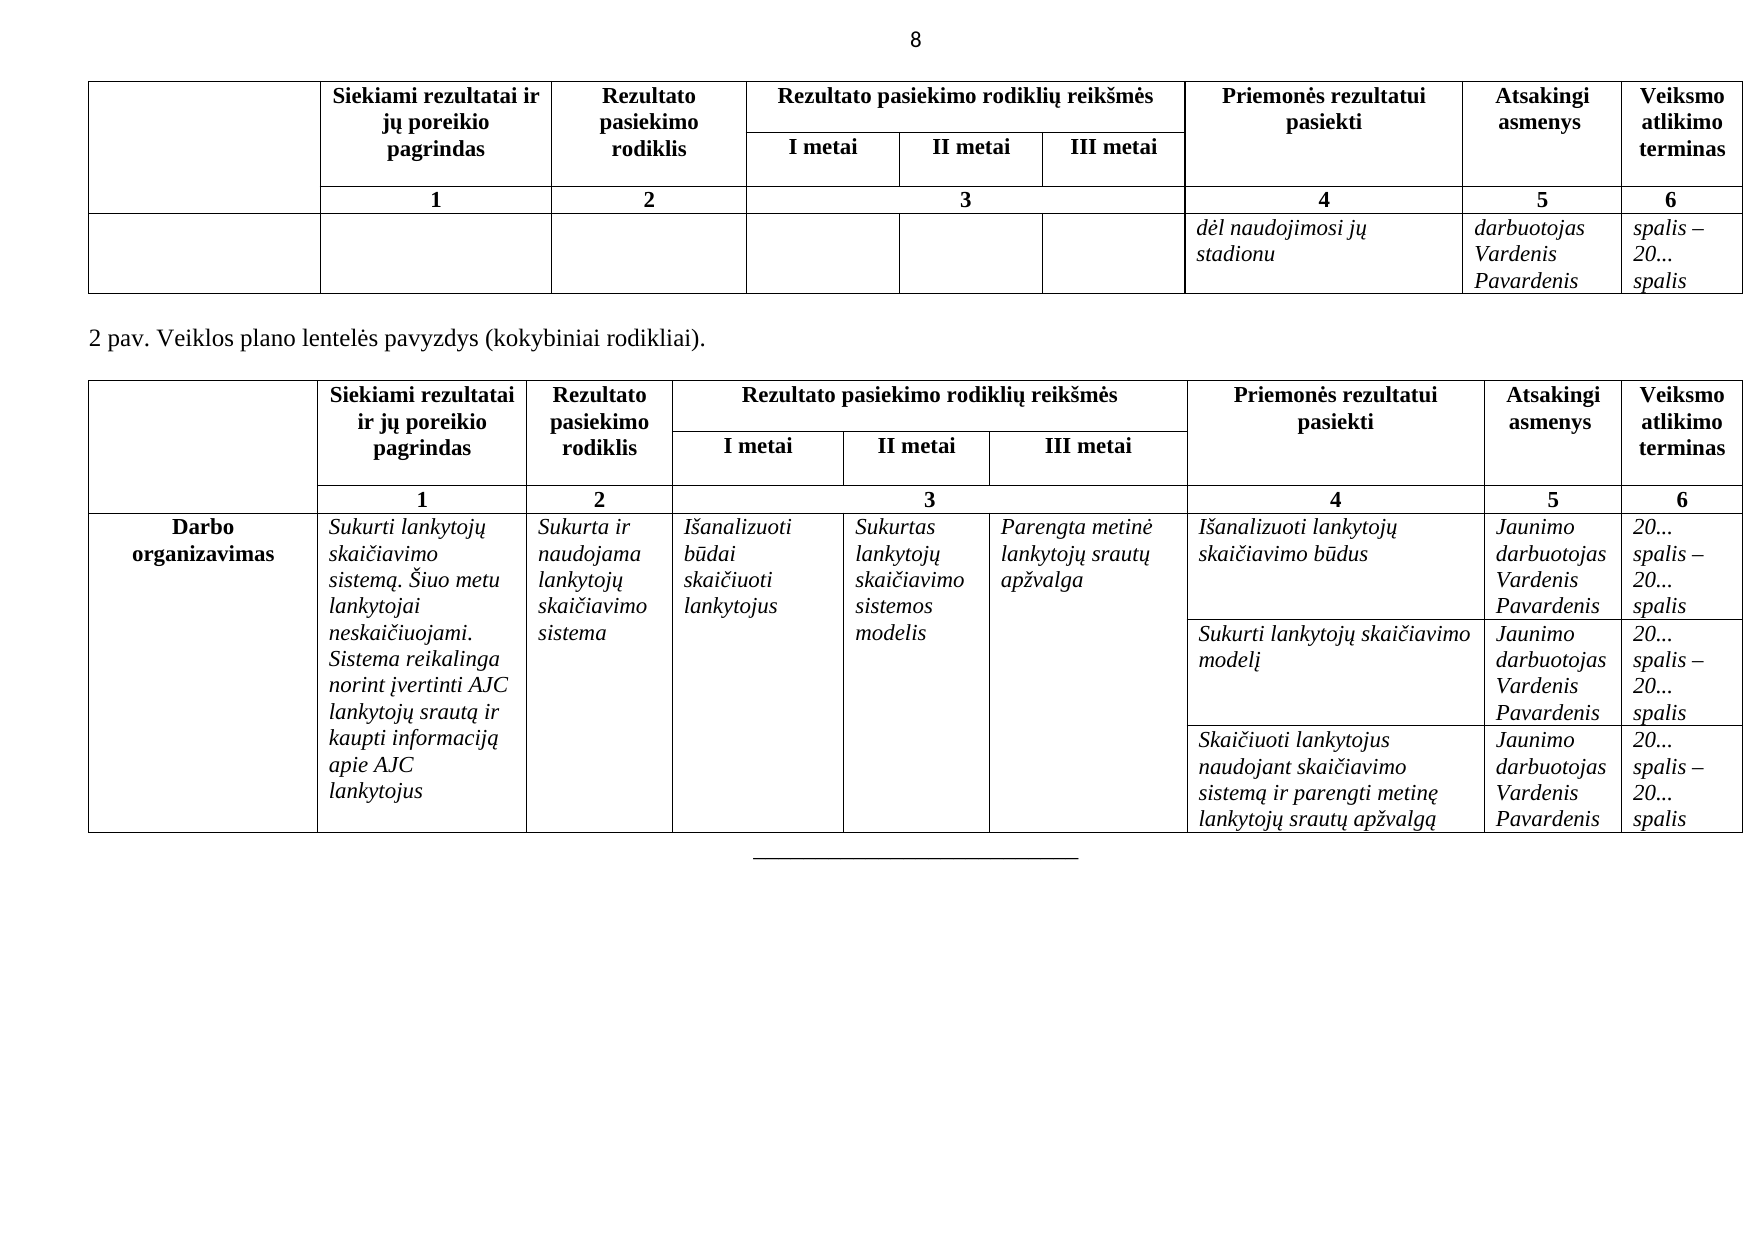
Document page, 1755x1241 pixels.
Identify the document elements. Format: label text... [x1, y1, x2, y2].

text __________________________ [89, 833, 1742, 862]
table_cell [1043, 214, 1184, 293]
table_cell Parengta metinė lankytojų srautų apžvalga [990, 514, 1187, 832]
table_cell Darbo organizavimas [89, 514, 317, 832]
table_cell [321, 214, 551, 293]
table_cell [747, 214, 899, 293]
table_header Atsakingi asmenys [1463, 82, 1621, 186]
table_cell 4 [1188, 486, 1484, 512]
table_cell 1 [318, 486, 526, 512]
table_header Veiksmo atlikimo terminas [1622, 82, 1742, 186]
table_cell spalis – 20... spalis [1622, 214, 1742, 293]
table_cell darbuotojas Vardenis Pavardenis [1463, 214, 1621, 293]
table_cell Skaičiuoti lankytojus naudojant skaičiavimo sistemą ir parengti metinę lankytojų srautų apžvalgą [1188, 726, 1484, 832]
table_header Rezultato pasiekimo rodiklių reikšmės [747, 82, 1184, 132]
table_cell III metai [990, 432, 1187, 485]
table_cell 5 [1463, 187, 1621, 213]
table_cell III metai [1043, 133, 1184, 186]
table_cell 20... spalis – 20... spalis [1622, 726, 1742, 832]
table_cell Jaunimo darbuotojas Vardenis Pavardenis [1485, 514, 1621, 619]
table_cell 3 [673, 486, 1187, 512]
table_cell 6 [1622, 486, 1742, 512]
table_cell 2 [527, 486, 672, 512]
table_cell Sukurti lankytojų skaičiavimo sistemą. Šiuo metu lankytojai neskaičiuojami. Sistema reikalinga norint įvertinti AJC lankytojų srautą ir kaupti informaciją apie AJC lankytojus [318, 514, 526, 832]
table_cell 20... spalis – 20... spalis [1622, 514, 1742, 619]
table_cell I metai [747, 133, 899, 186]
table_cell [89, 214, 320, 293]
table_header Veiksmo atlikimo terminas [1622, 381, 1742, 485]
table_cell Sukurti lankytojų skaičiavimo modelį [1188, 620, 1484, 725]
table_header Siekiami rezultatai ir jų poreikio pagrindas [321, 82, 551, 186]
table_cell II metai [900, 133, 1042, 186]
table_cell dėl naudojimosi jų stadionu [1186, 214, 1462, 293]
table_cell Jaunimo darbuotojas Vardenis Pavardenis [1485, 620, 1621, 725]
table_cell I metai [673, 432, 843, 485]
table_header [89, 82, 320, 213]
table_cell 5 [1485, 486, 1621, 512]
table_cell 20... spalis – 20... spalis [1622, 620, 1742, 725]
table_header Priemonės rezultatui pasiekti [1188, 381, 1484, 485]
table_cell 6 [1622, 187, 1742, 213]
table_cell [900, 214, 1042, 293]
table_cell 2 [552, 187, 746, 213]
table_cell Sukurtas lankytojų skaičiavimo sistemos modelis [844, 514, 989, 832]
table_header Siekiami rezultatai ir jų poreikio pagrindas [318, 381, 526, 485]
table_cell Sukurta ir naudojama lankytojų skaičiavimo sistema [527, 514, 672, 832]
table_header [89, 381, 317, 512]
table_cell Išanalizuoti lankytojų skaičiavimo būdus [1188, 514, 1484, 619]
table_cell 3 [747, 187, 1184, 213]
table_header Priemonės rezultatui pasiekti [1186, 82, 1462, 186]
table_header Rezultato pasiekimo rodiklis [552, 82, 746, 186]
table_cell Jaunimo darbuotojas Vardenis Pavardenis [1485, 726, 1621, 832]
table_cell 4 [1186, 187, 1462, 213]
table_cell Išanalizuoti būdai skaičiuoti lankytojus [673, 514, 843, 832]
text 2 pav. Veiklos plano lentelės pavyzdys (kokybiniai rodikliai). [89, 323, 1742, 352]
table_cell II metai [844, 432, 989, 485]
table_header Rezultato pasiekimo rodiklis [527, 381, 672, 485]
table_cell [552, 214, 746, 293]
table_header Atsakingi asmenys [1485, 381, 1621, 485]
table_header Rezultato pasiekimo rodiklių reikšmės [673, 381, 1187, 431]
table_cell 1 [321, 187, 551, 213]
